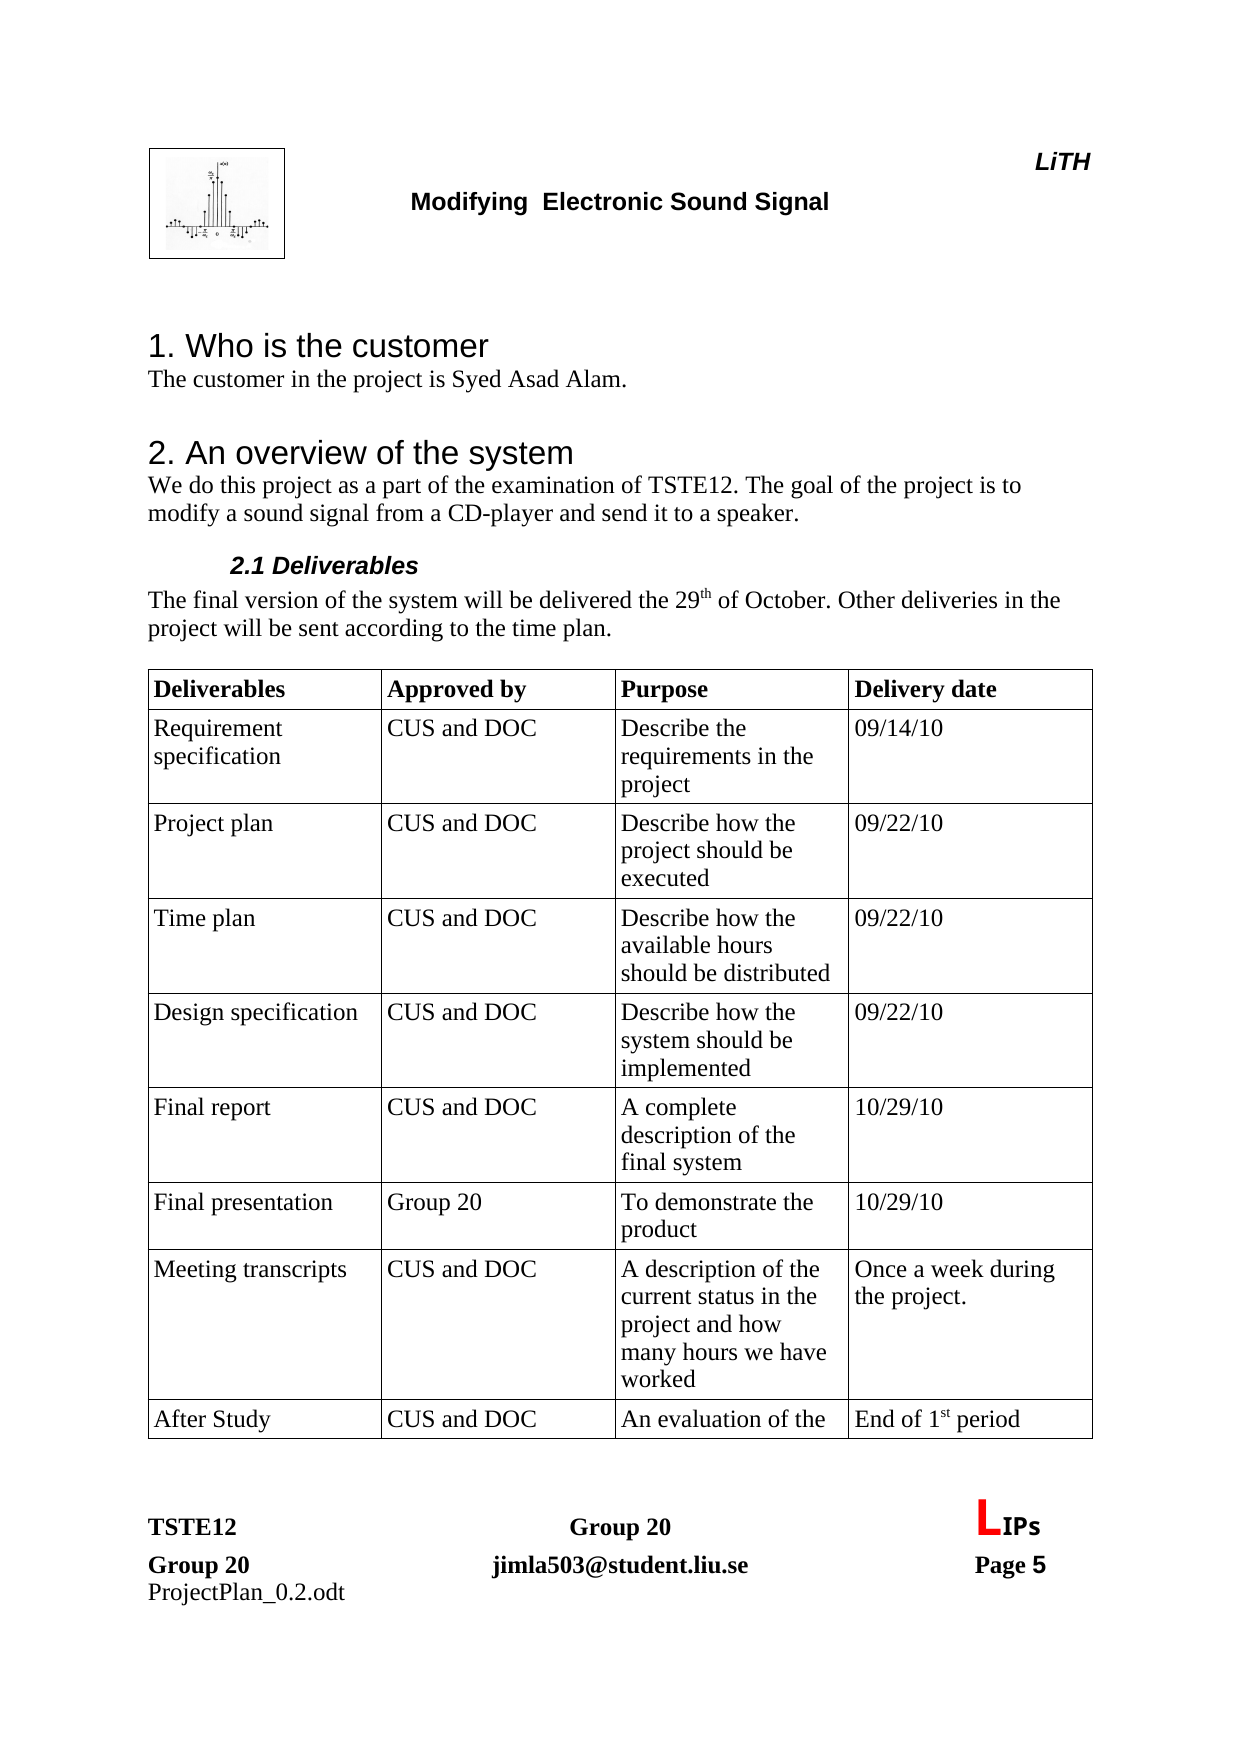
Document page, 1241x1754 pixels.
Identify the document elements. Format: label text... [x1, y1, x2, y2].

text We do this project as a part of the examination of TSTE12. The goal of the project is to modify a sound signal from a CD-player and send it to a speaker. [148, 471, 1092, 527]
table_cell Once a week during the project. [849, 1250, 1092, 1399]
table_cell To demonstrate the product [616, 1183, 848, 1249]
text The customer in the project is Syed Asad Alam. [148, 365, 1092, 392]
table_cell 10-10-29 [849, 1183, 1092, 1249]
table_cell Group 20 [382, 1183, 615, 1249]
table_cell Meeting transcripts [149, 1250, 381, 1399]
table_cell End of 1st period [849, 1400, 1092, 1438]
table_cell CUS and DOC [382, 1400, 615, 1438]
table_cell 10-09-22 [849, 994, 1092, 1087]
table_cell CUS and DOC [382, 710, 615, 803]
table_cell A complete description of the final system [616, 1088, 848, 1182]
table_cell Describe the requirements in the project [616, 710, 848, 803]
table_header Delivery date [849, 670, 1092, 708]
table_cell CUS and DOC [382, 1088, 615, 1182]
text The final version of the system will be delivered the 29th of October. Other deliveries in the project will be sent according to the time plan. [148, 586, 1092, 641]
table_cell Design specification [149, 994, 381, 1087]
table_cell 10-09-22 [849, 804, 1092, 898]
table_cell Time plan [149, 899, 381, 992]
table_cell CUS and DOC [382, 899, 615, 992]
table_cell Describe how the project should be executed [616, 804, 848, 898]
table_cell Describe how the system should be implemented [616, 994, 848, 1087]
table_header Approved by [382, 670, 615, 708]
table_cell 10-09-14 [849, 710, 1092, 803]
table_cell After Study [149, 1400, 381, 1438]
table_header Purpose [616, 670, 848, 708]
subtitle 2.1 Deliverables [185, 552, 1092, 580]
picture [165, 157, 269, 250]
table_cell Requirement specification [149, 710, 381, 803]
table_cell Final presentation [149, 1183, 381, 1249]
table_cell Project plan [149, 804, 381, 898]
table_cell 10-10-29 [849, 1088, 1092, 1182]
table_cell Final report [149, 1088, 381, 1182]
table_cell An evaluation of the [616, 1400, 848, 1438]
table_cell CUS and DOC [382, 1250, 615, 1399]
table_cell Describe how the available hours should be distributed [616, 899, 848, 992]
table_cell CUS and DOC [382, 804, 615, 898]
subtitle Who is the customer [148, 327, 1092, 365]
subtitle An overview of the system [148, 434, 1092, 471]
table_cell A description of the current status in the project and how many hours we have worked [616, 1250, 848, 1399]
table_cell 10-09-22 [849, 899, 1092, 992]
table_cell CUS and DOC [382, 994, 615, 1087]
table_header Deliverables [149, 670, 381, 708]
